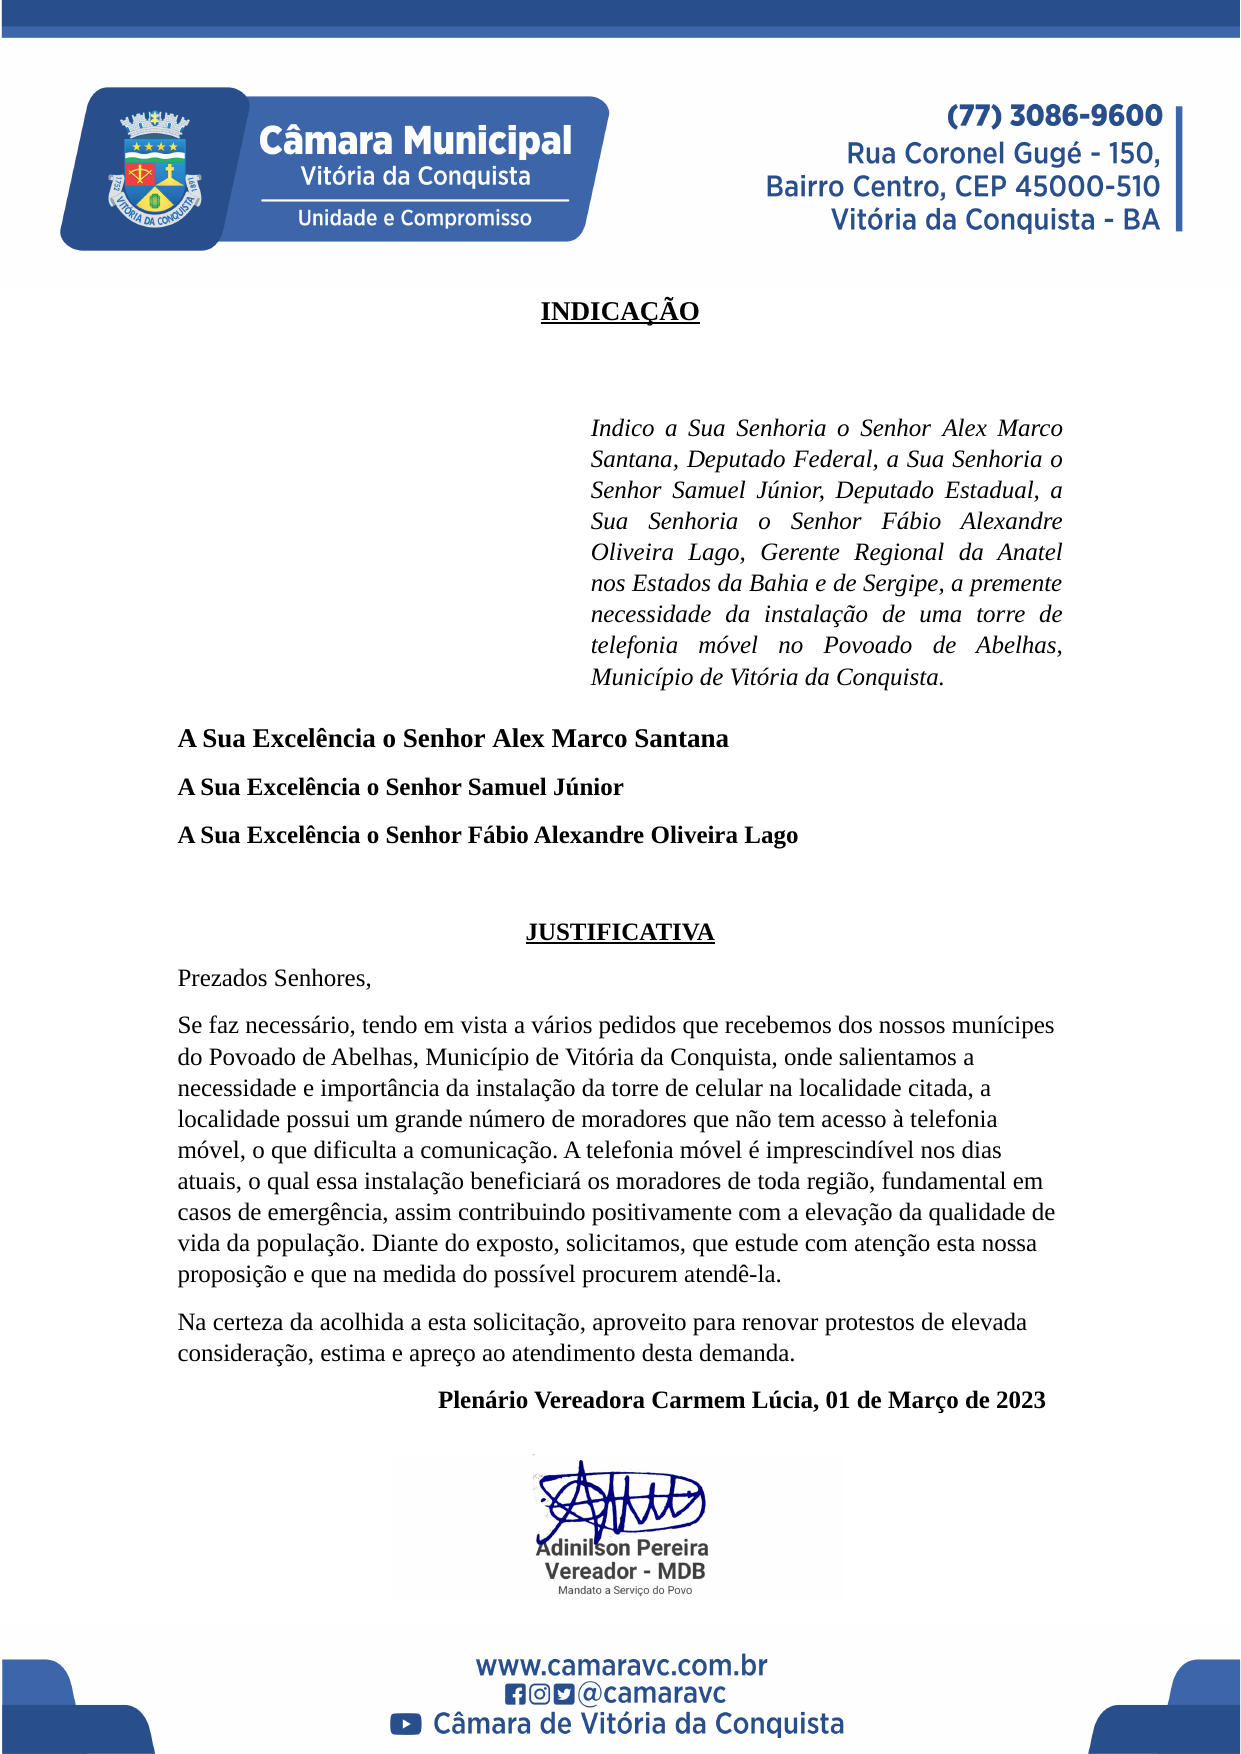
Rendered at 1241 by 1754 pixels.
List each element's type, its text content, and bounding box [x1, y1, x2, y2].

text Plenário Vereadora Carmem Lúcia, 01 de Março de 2023 [177, 1385, 1063, 1414]
text Indico a Sua Senhoria o Senhor Alex Marco Santana, Deputado Federal, a Sua Senhoria o Senhor Samuel Júnior, Deputado Estadual, a Sua Senhoria o Senhor Fábio Alexandre Oliveira Lago, Gerente Regional da Anatel nos Estados da Bahia e de Sergipe, a premente necessidade da instalação de uma torre de telefonia móvel no Povoado de Abelhas, Município de Vitória da Conquista. [591, 413, 1063, 690]
text Se faz necessário, tendo em vista a vários pedidos que recebemos dos nossos munícipes do Povoado de Abelhas, Município de Vitória da Conquista, onde salientamos a necessidade e importância da instalação da torre de celular na localidade citada, a localidade possui um grande número de moradores que não tem acesso à telefonia móvel, o que dificulta a comunicação. A telefonia móvel é imprescindível nos dias atuais, o qual essa instalação beneficiará os moradores de toda região, fundamental em casos de emergência, assim contribuindo positivamente com a elevação da qualidade de vida da população. Diante do exposto, solicitamos, que estude com atenção esta nossa proposição e que na medida do possível procurem atendê-la. [177, 1011, 1063, 1288]
text A Sua Excelência o Senhor Alex Marco Santana [177, 722, 1063, 753]
picture [393, 1454, 844, 1602]
text JUSTIFICATIVA [177, 917, 1063, 946]
text Na certeza da acolhida a esta solicitação, aproveito para renovar protestos de elevada consideração, estima e apreço ao atendimento desta demanda. [177, 1307, 1063, 1366]
picture [2, 1624, 1241, 1754]
text Prezados Senhores, [177, 963, 1063, 992]
text INDICAÇÃO [177, 295, 1063, 326]
text A Sua Excelência o Senhor Fábio Alexandre Oliveira Lago [177, 820, 1063, 849]
picture [1, 0, 1240, 288]
text A Sua Excelência o Senhor Samuel Júnior [177, 772, 1063, 801]
